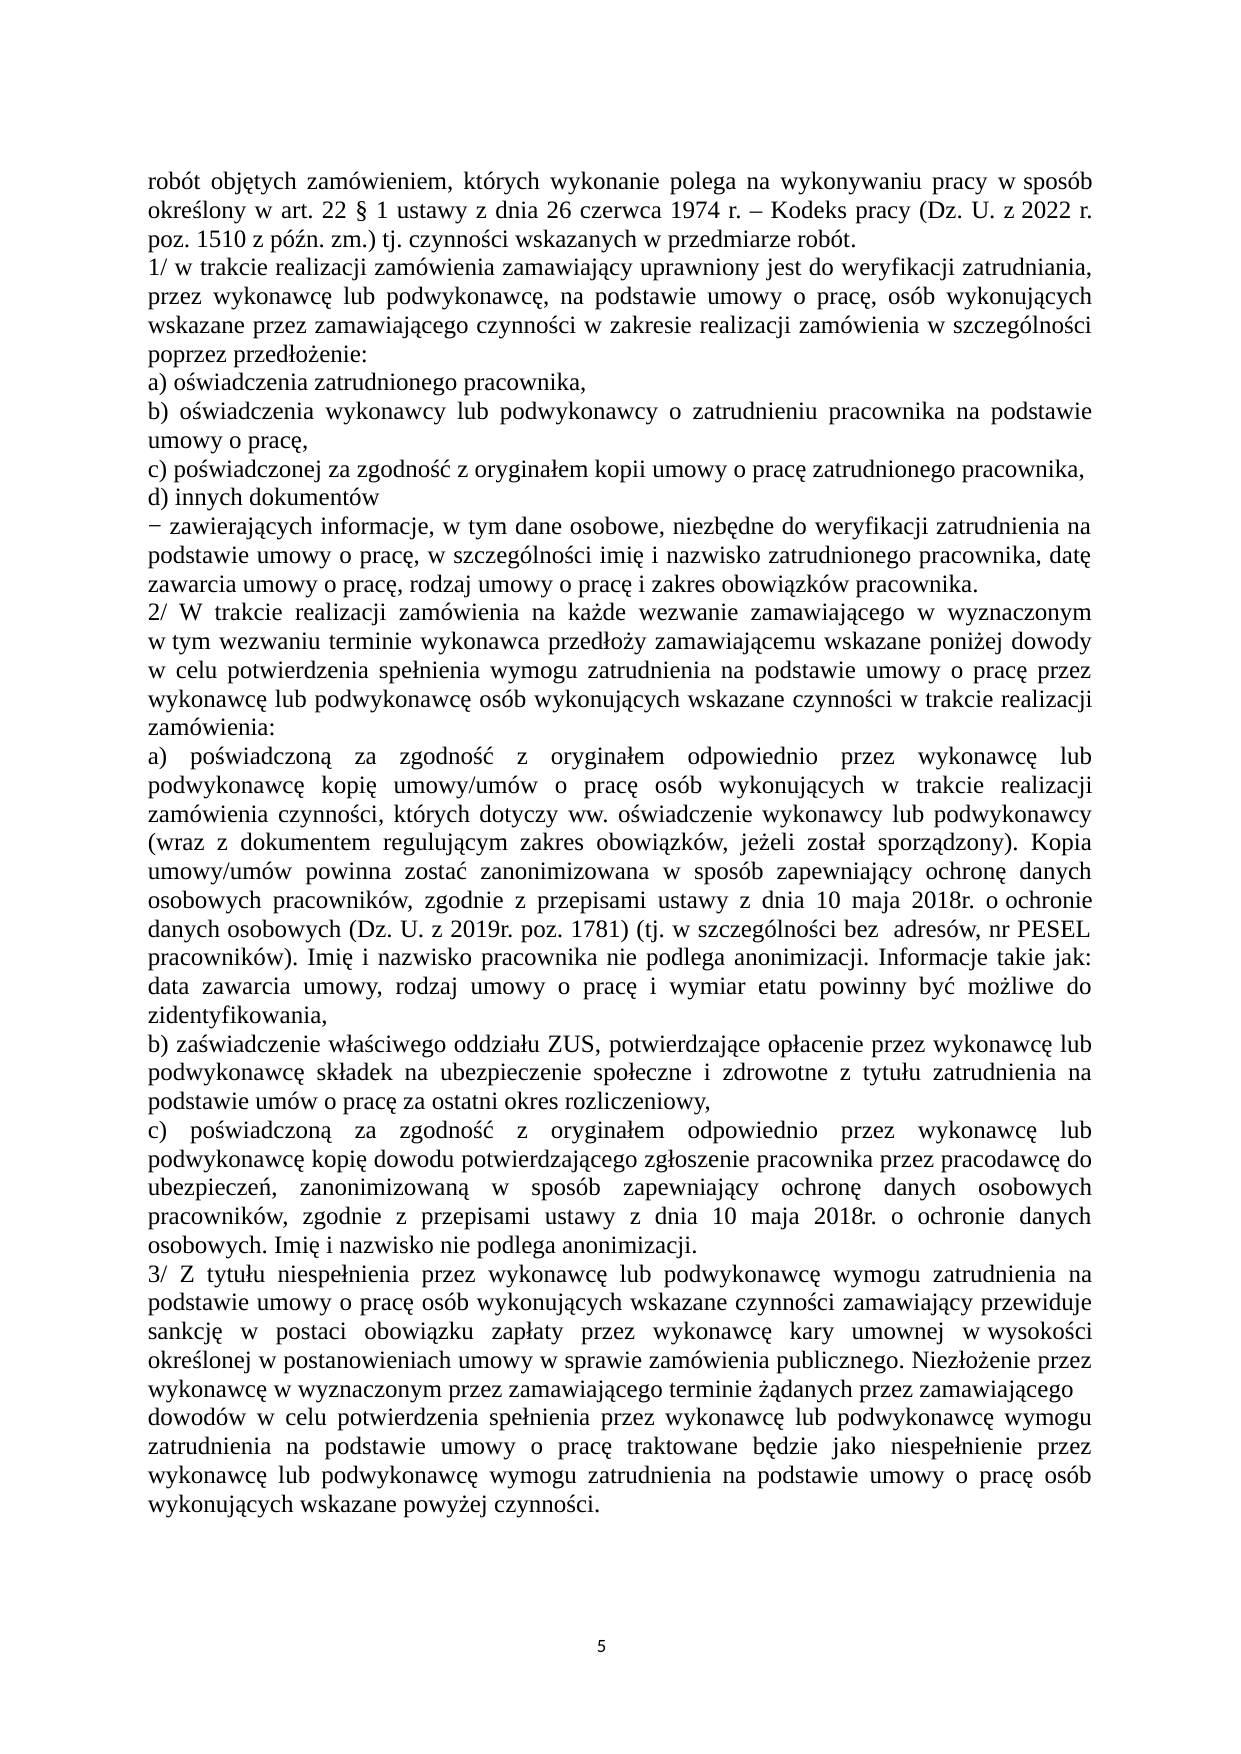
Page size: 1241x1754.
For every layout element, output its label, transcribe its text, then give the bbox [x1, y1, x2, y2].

text a) oświadczenia zatrudnionego pracownika, [148, 367, 1093, 396]
text robót objętych zamówieniem, których wykonanie polega na wykonywaniu pracy w sposób określony w art. 22 § 1 ustawy z dnia 26 czerwca 1974 r. – Kodeks pracy (Dz. U. z 2022 r. poz. 1510 z późn. zm.) tj. czynności wskazanych w przedmiarze robót. [148, 166, 1093, 252]
text b) oświadczenia wykonawcy lub podwykonawcy o zatrudnieniu pracownika na podstawie umowy o pracę, [148, 396, 1093, 454]
text 3/ Z tytułu niespełnienia przez wykonawcę lub podwykonawcę wymogu zatrudnienia na podstawie umowy o pracę osób wykonujących wskazane czynności zamawiający przewiduje sankcję w postaci obowiązku zapłaty przez wykonawcę kary umownej w wysokości określonej w postanowieniach umowy w sprawie zamówienia publicznego. Niezłożenie przez wykonawcę w wyznaczonym przez zamawiającego terminie żądanych przez zamawiającego [148, 1259, 1093, 1402]
text 1/ w trakcie realizacji zamówienia zamawiający uprawniony jest do weryfikacji zatrudniania, przez wykonawcę lub podwykonawcę, na podstawie umowy o pracę, osób wykonujących wskazane przez zamawiającego czynności w zakresie realizacji zamówienia w szczególności poprzez przedłożenie: [148, 252, 1093, 367]
text 2/ W trakcie realizacji zamówienia na każde wezwanie zamawiającego w wyznaczonym w tym wezwaniu terminie wykonawca przedłoży zamawiającemu wskazane poniżej dowody w celu potwierdzenia spełnienia wymogu zatrudnienia na podstawie umowy o pracę przez wykonawcę lub podwykonawcę osób wykonujących wskazane czynności w trakcie realizacji zamówienia: [148, 597, 1093, 741]
text d) innych dokumentów [148, 482, 1093, 511]
text b) zaświadczenie właściwego oddziału ZUS, potwierdzające opłacenie przez wykonawcę lub podwykonawcę składek na ubezpieczenie społeczne i zdrowotne z tytułu zatrudnienia na podstawie umów o pracę za ostatni okres rozliczeniowy, [148, 1029, 1093, 1115]
text − zawierających informacje, w tym dane osobowe, niezbędne do weryfikacji zatrudnienia na podstawie umowy o pracę, w szczególności imię i nazwisko zatrudnionego pracownika, datę zawarcia umowy o pracę, rodzaj umowy o pracę i zakres obowiązków pracownika. [148, 511, 1093, 597]
text c) poświadczonej za zgodność z oryginałem kopii umowy o pracę zatrudnionego pracownika, [148, 454, 1093, 482]
text a) poświadczoną za zgodność z oryginałem odpowiednio przez wykonawcę lub podwykonawcę kopię umowy/umów o pracę osób wykonujących w trakcie realizacji zamówienia czynności, których dotyczy ww. oświadczenie wykonawcy lub podwykonawcy (wraz z dokumentem regulującym zakres obowiązków, jeżeli został sporządzony). Kopia umowy/umów powinna zostać zanonimizowana w sposób zapewniający ochronę danych osobowych pracowników, zgodnie z przepisami ustawy z dnia 10 maja 2018r. o ochronie danych osobowych (Dz. U. z 2019r. poz. 1781) (tj. w szczególności bez adresów, nr PESEL pracowników). Imię i nazwisko pracownika nie podlega anonimizacji. Informacje takie jak: data zawarcia umowy, rodzaj umowy o pracę i wymiar etatu powinny być możliwe do zidentyfikowania, [148, 741, 1093, 1029]
text c) poświadczoną za zgodność z oryginałem odpowiednio przez wykonawcę lub podwykonawcę kopię dowodu potwierdzającego zgłoszenie pracownika przez pracodawcę do ubezpieczeń, zanonimizowaną w sposób zapewniający ochronę danych osobowych pracowników, zgodnie z przepisami ustawy z dnia 10 maja 2018r. o ochronie danych osobowych. Imię i nazwisko nie podlega anonimizacji. [148, 1115, 1093, 1259]
text dowodów w celu potwierdzenia spełnienia przez wykonawcę lub podwykonawcę wymogu zatrudnienia na podstawie umowy o pracę traktowane będzie jako niespełnienie przez wykonawcę lub podwykonawcę wymogu zatrudnienia na podstawie umowy o pracę osób wykonujących wskazane powyżej czynności. [148, 1402, 1093, 1517]
